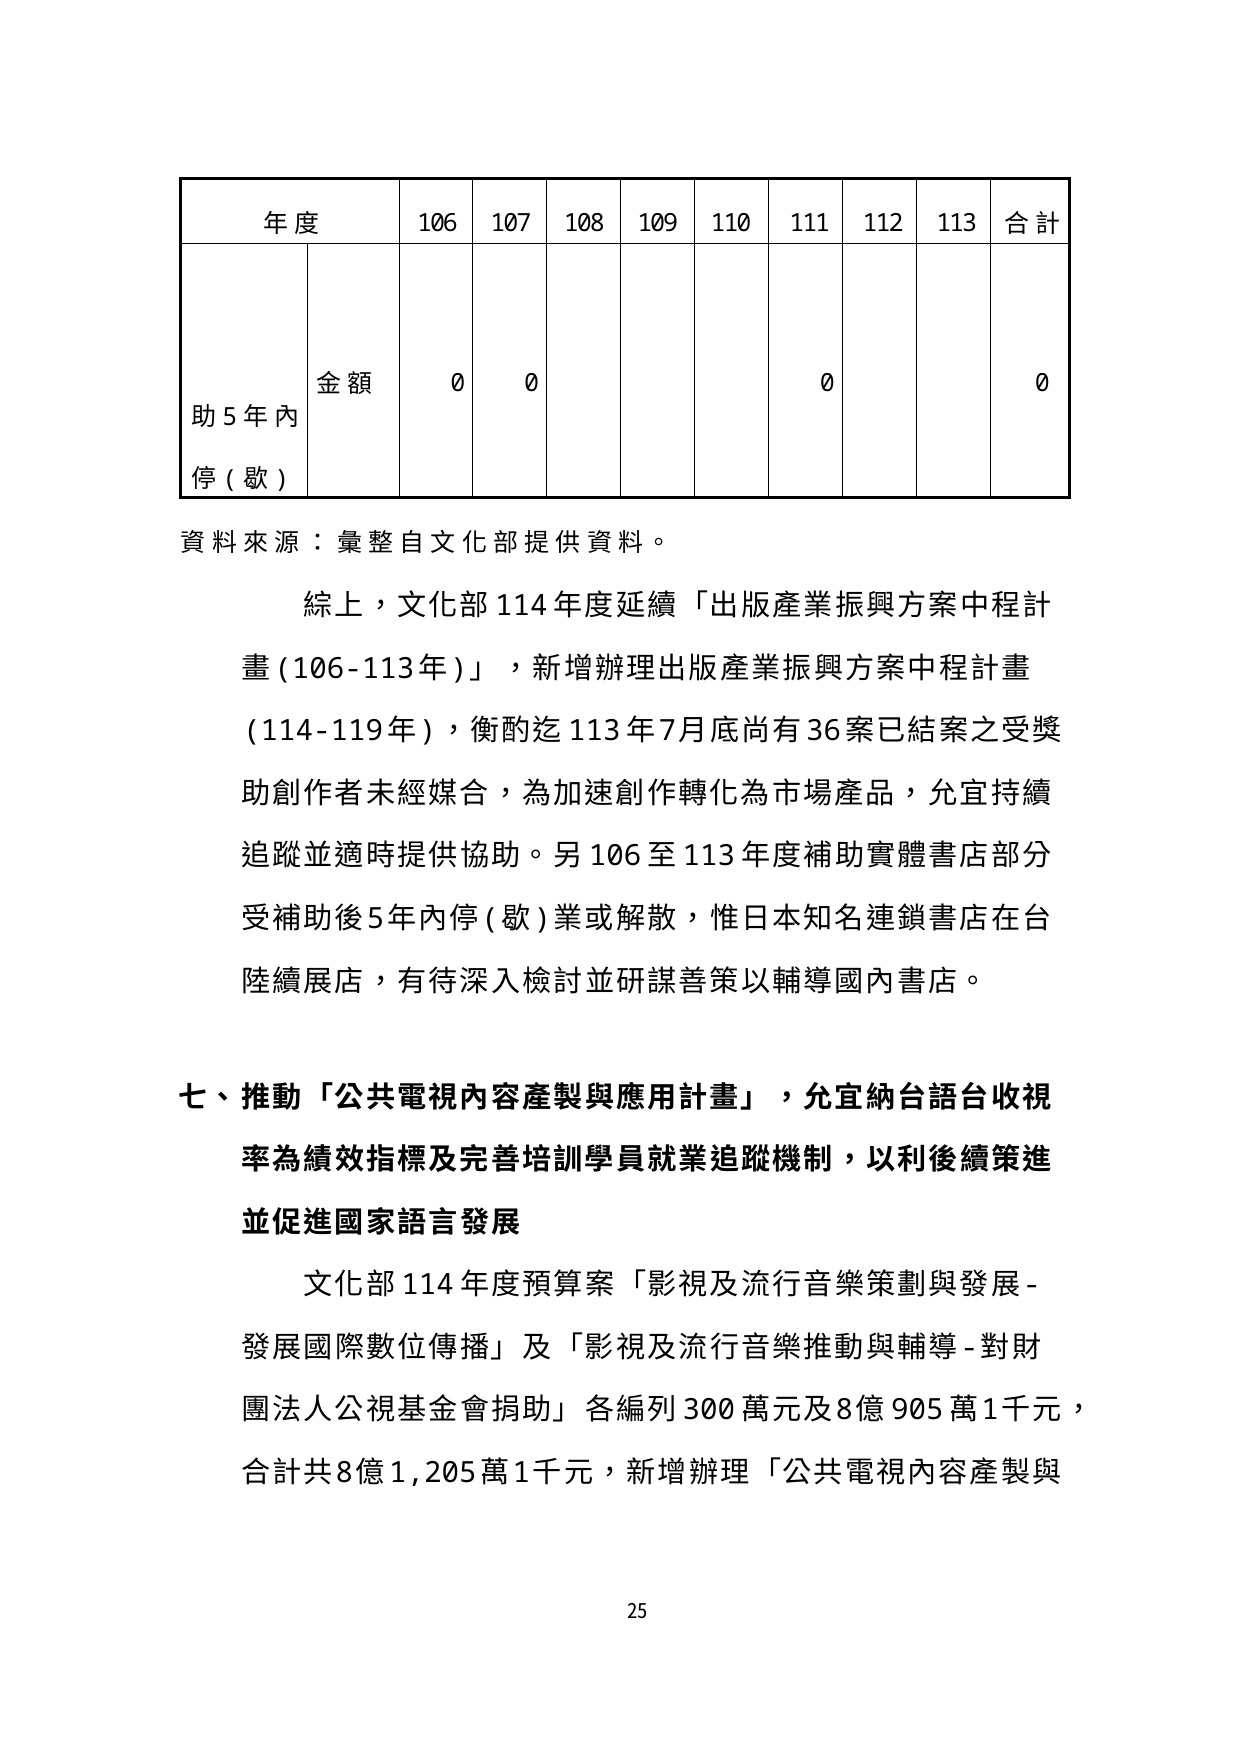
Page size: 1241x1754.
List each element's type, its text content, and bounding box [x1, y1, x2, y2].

text 資料來源：彙整自文化部提供資料。 [177, 499, 1063, 562]
text 七、推動「公共電視內容產製與應用計畫」，允宜納台語台收視率為績效指標及完善培訓學員就業追蹤機制，以利後續策進並促進國家語言發展 [177, 1053, 1063, 1240]
text 綜上，文化部114年度延續「出版產業振興方案中程計畫(106-113年)」，新增辦理出版產業振興方案中程計畫(114-119年)，衡酌迄113年7月底尚有36案已結案之受獎助創作者未經媒合，為加速創作轉化為市場產品，允宜持續追蹤並適時提供協助。另106至113年度補助實體書店部分受補助後5年內停(歇)業或解散，惟日本知名連鎖書店在台陸續展店，有待深入檢討並研謀善策以輔導國內書店。 [236, 562, 1063, 999]
table_header 年度 [182, 180, 399, 243]
text 文化部114年度預算案「影視及流行音樂策劃與發展-發展國際數位傳播」及「影視及流行音樂推動與輔導-對財團法人公視基金會捐助」各編列300萬元及8億905萬1千元，合計共8億1,205萬1千元，新增辦理「公共電視內容產製與應用計畫(114-117年)」。茲說明如下： [236, 1240, 1063, 1490]
table_cell 0 [400, 244, 472, 496]
table_header 110 [695, 180, 768, 243]
table_header 107 [473, 180, 546, 243]
table_header 113 [917, 180, 990, 243]
table_header 111 [769, 180, 842, 243]
table_cell 0 [769, 244, 842, 496]
table_cell [917, 244, 990, 496]
table_header 合計 [991, 180, 1068, 243]
table_header 109 [621, 180, 694, 243]
table_header 108 [547, 180, 620, 243]
table_cell 0 [991, 244, 1068, 496]
table_header 112 [843, 180, 916, 243]
table_cell 金額 [308, 244, 399, 496]
table_cell [695, 244, 768, 496]
table_cell 0 [473, 244, 546, 496]
table_header 106 [400, 180, 472, 243]
table_cell [843, 244, 916, 496]
table_cell [547, 244, 620, 496]
table_cell 受補助實體書店受補助5年內停(歇)業或解散者 [182, 244, 307, 496]
table_cell [621, 244, 694, 496]
